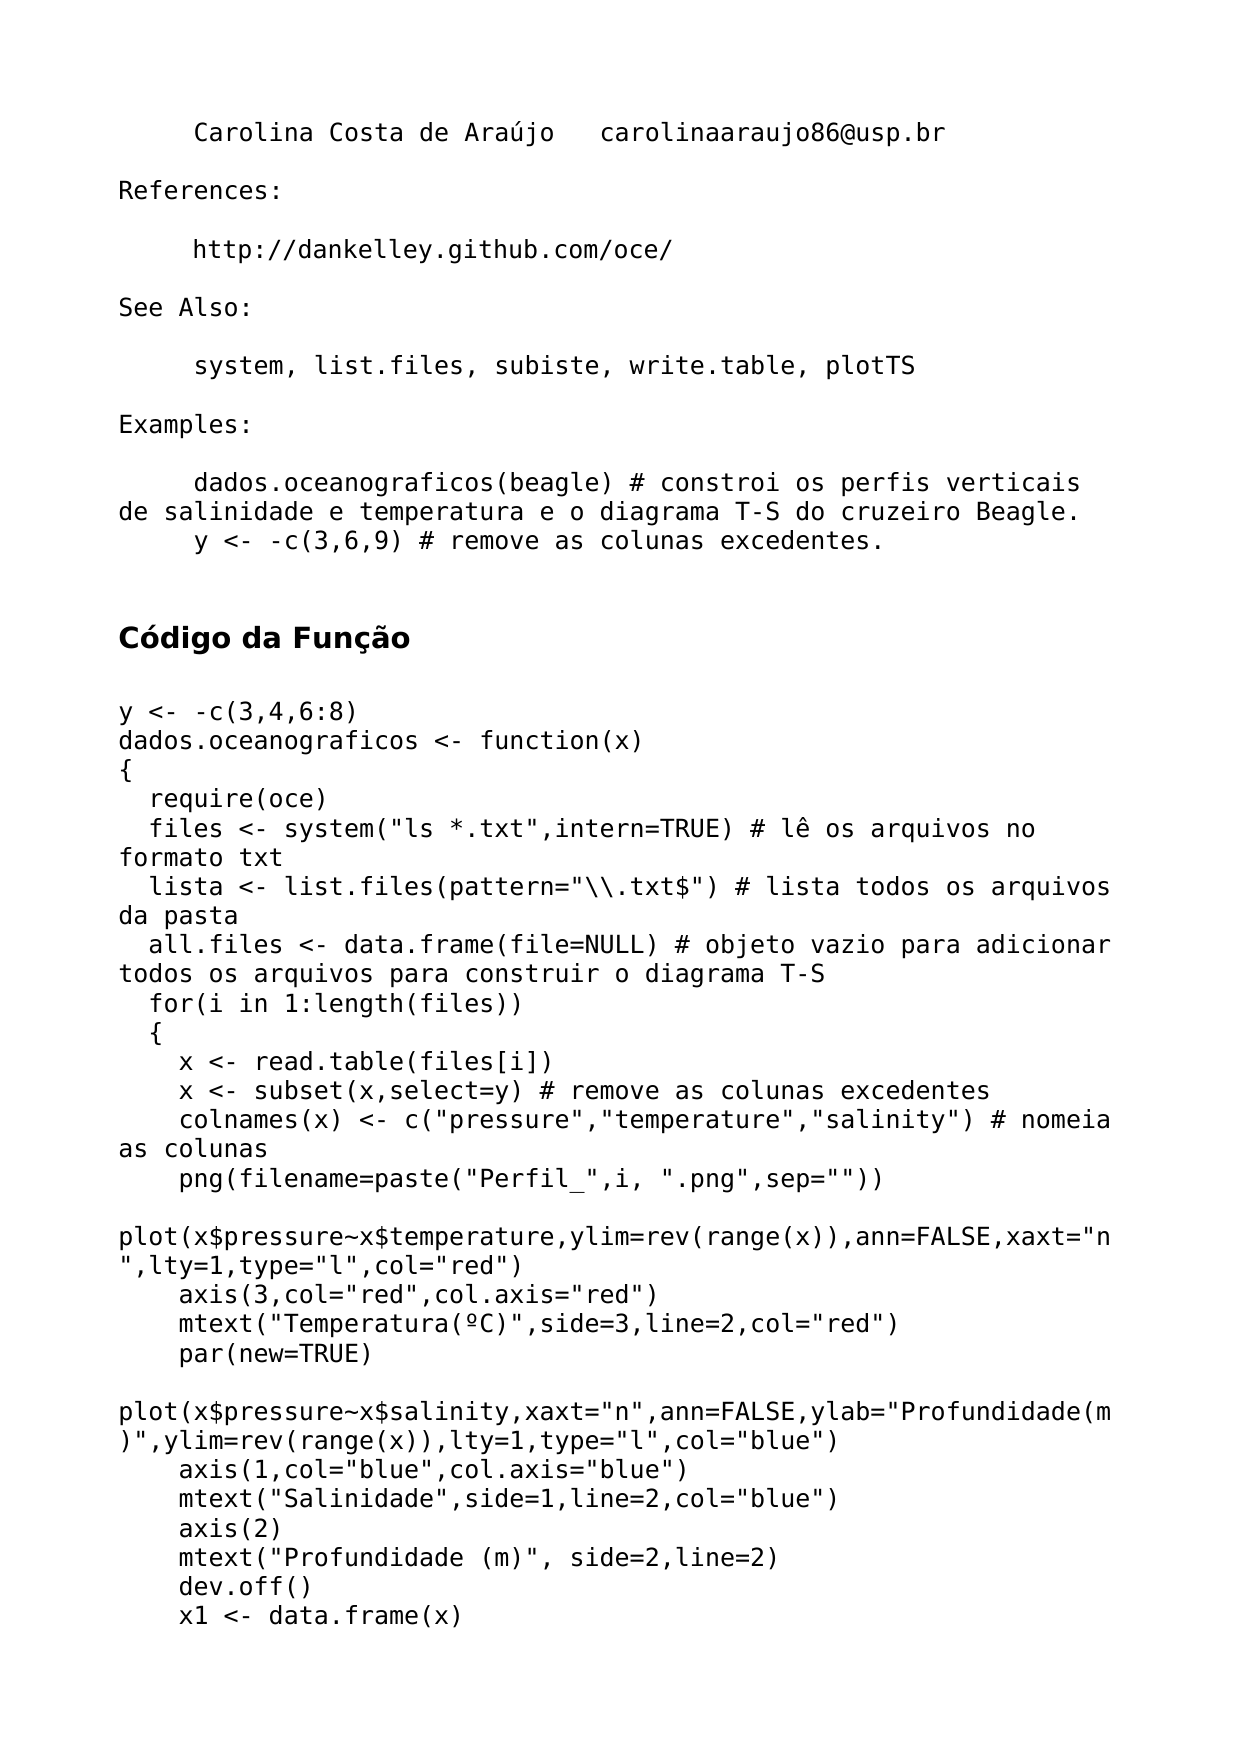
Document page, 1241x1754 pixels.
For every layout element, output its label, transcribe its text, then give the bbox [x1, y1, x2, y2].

text y <- -c(3,4,6:8) dados.oceanograficos <- function(x) { require(oce) files <- system("ls *.txt",intern=TRUE) # lê os arquivos no formato txt lista <- list.files(pattern="\\.txt$") # lista todos os arquivos da pasta all.files <- data.frame(file=NULL) # objeto vazio para adicionar todos os arquivos para construir o diagrama T-S for(i in 1:length(files)) { x <- read.table(files[i]) x <- subset(x,select=y) # remove as colunas excedentes colnames(x) <- c("pressure","temperature","salinity") # nomeia as colunas png(filename=paste("Perfil_",i, ".png",sep="")) plot(x$pressure~x$temperature,ylim=rev(range(x)),ann=FALSE,xaxt="n",lty=1,type="l",col="red") axis(3,col="red",col.axis="red") mtext("Temperatura(ºC)",side=3,line=2,col="red") par(new=TRUE) plot(x$pressure~x$salinity,xaxt="n",ann=FALSE,ylab="Profundidade(m)",ylim=rev(range(x)),lty=1,type="l",col="blue") axis(1,col="blue",col.axis="blue") mtext("Salinidade",side=1,line=2,col="blue") axis(2) mtext("Profundidade (m)", side=2,line=2) dev.off() x1 <- data.frame(x) [118, 668, 1122, 1631]
text Carolina Costa de Araújo carolinaaraujo86@usp.br References: http://dankelley.github.com/oce/ See Also: system, list.files, subiste, write.table, plotTS Examples: dados.oceanograficos(beagle) # constroi os perfis verticais de salinidade e temperatura e o diagrama T-S do cruzeiro Beagle. y <- -c(3,6,9) # remove as colunas excedentes. [118, 118, 1122, 585]
subtitle Código da Função [118, 622, 1122, 656]
